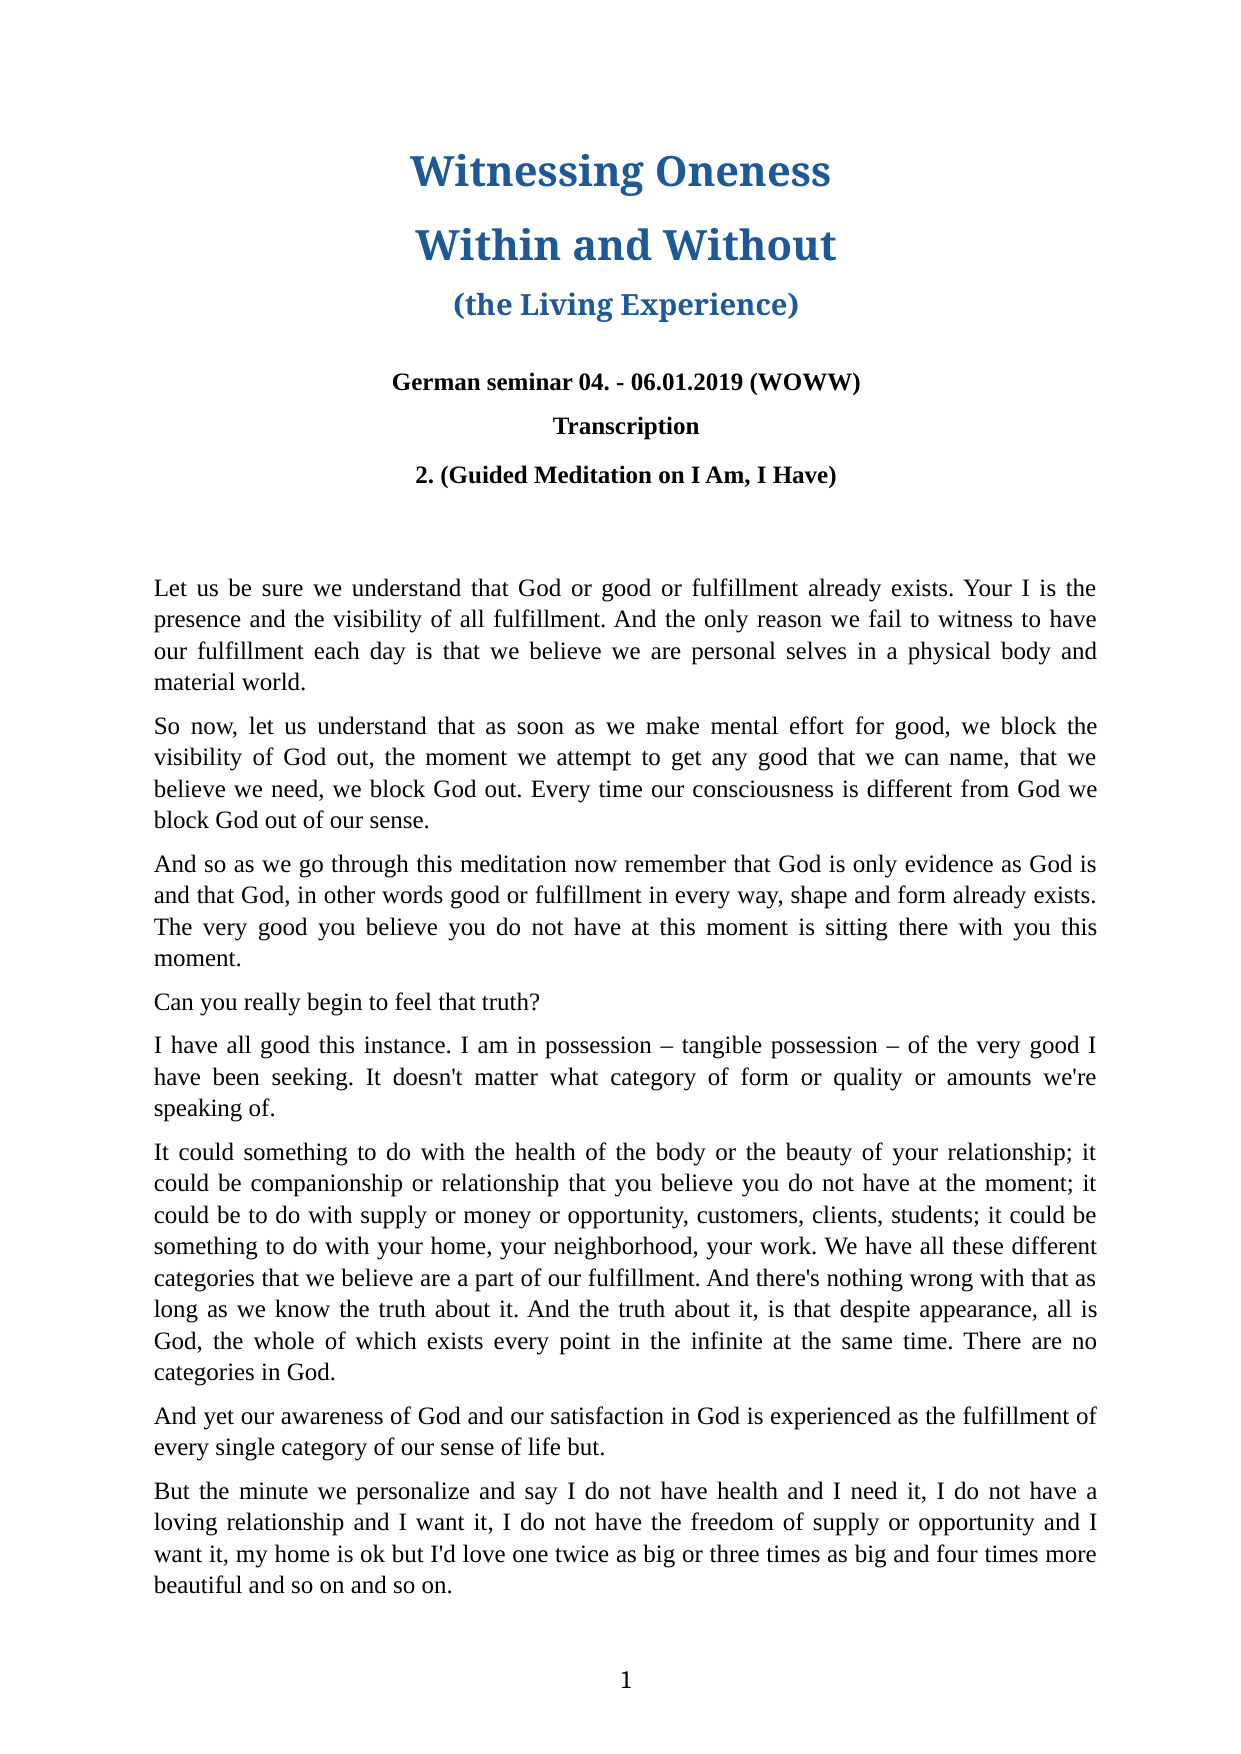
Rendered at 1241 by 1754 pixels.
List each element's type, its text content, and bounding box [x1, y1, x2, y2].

text And so as we go through this meditation now remember that God is only evidence as God is and that God, in other words good or fulfillment in every way, shape and form already exists. The very good you believe you do not have at this moment is sitting there with you this moment. [153, 849, 1098, 972]
text Witnessing Oneness [153, 142, 1098, 198]
text I have all good this instance. I am in possession – tangible possession – of the very good I have been seeking. It doesn't matter what category of form or quality or amounts we're speaking of. [153, 1030, 1098, 1122]
text Transcription [153, 411, 1098, 439]
text So now, let us understand that as soon as we make mental effort for good, we block the visibility of God out, the moment we attempt to get any good that we can name, that we believe we need, we block God out. Every time our consciousness is different from God we block God out of our sense. [153, 711, 1098, 834]
text 2. (Guided Meditation on I Am, I Have) [153, 460, 1098, 489]
text German seminar 04. - 06.01.2019 (WOWW) [153, 367, 1098, 396]
text And yet our awareness of God and our satisfaction in God is experienced as the fulfillment of every single category of our sense of life but. [153, 1401, 1098, 1461]
text It could something to do with the health of the body or the beauty of your relationship; it could be companionship or relationship that you believe you do not have at the moment; it could be to do with supply or money or opportunity, customers, clients, students; it could be something to do with your home, your neighborhood, your work. We have all these different categories that we believe are a part of our fulfillment. And there's nothing wrong with that as long as we know the truth about it. And the truth about it, is that despite appearance, all is God, the whole of which exists every point in the infinite at the same time. There are no categories in God. [153, 1137, 1098, 1386]
text Within and Without [153, 216, 1098, 273]
text Can you really begin to feel that truth? [153, 987, 1098, 1016]
text Let us be sure we understand that God or good or fulfillment already exists. Your I is the presence and the visibility of all fulfillment. And the only reason we fail to witness to have our fulfillment each day is that we believe we are personal selves in a physical body and material world. [153, 573, 1098, 696]
text But the minute we personalize and say I do not have health and I need it, I do not have a loving relationship and I want it, I do not have the freedom of supply or opportunity and I want it, my home is ok but I'd love one twice as big or three times as big and four times more beautiful and so on and so on. [153, 1476, 1098, 1599]
text (the Living Experience) [153, 284, 1098, 324]
